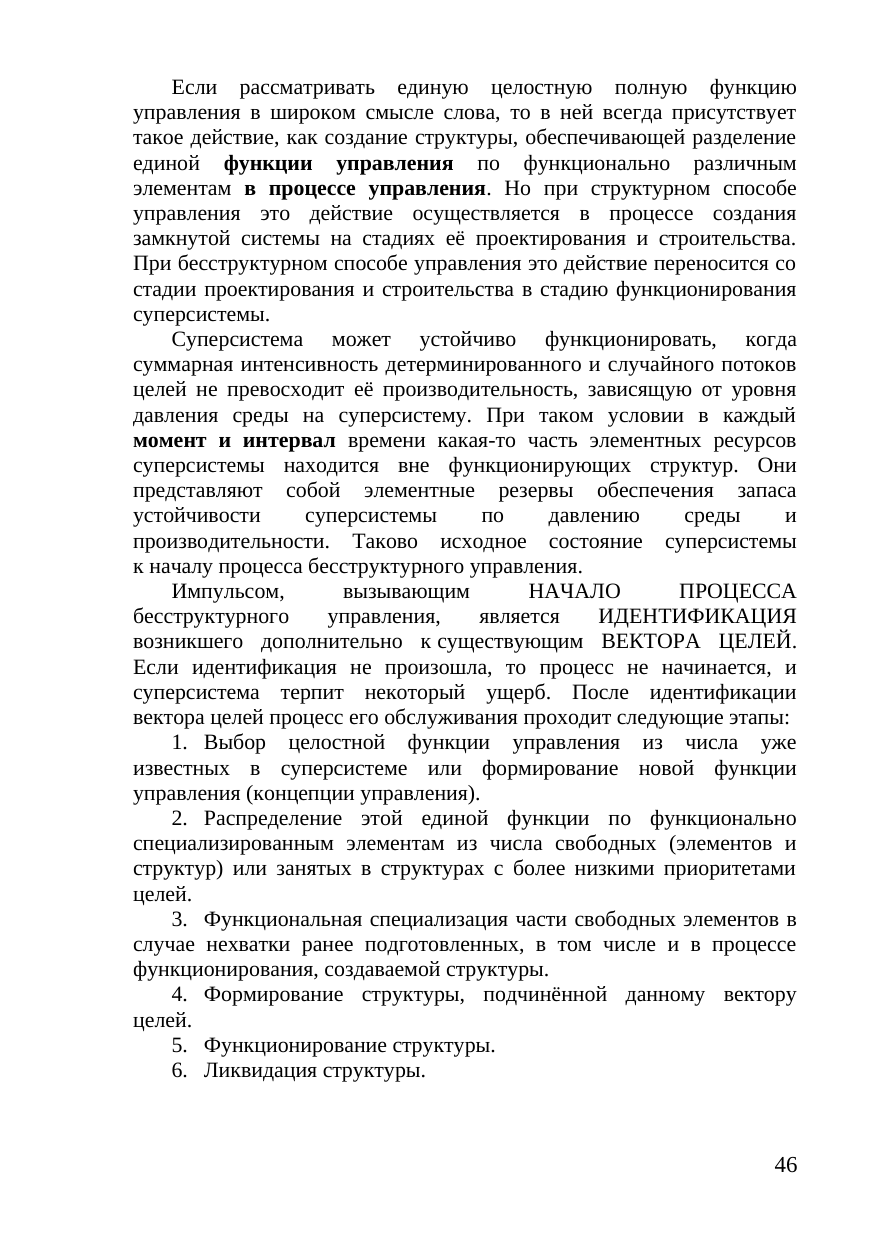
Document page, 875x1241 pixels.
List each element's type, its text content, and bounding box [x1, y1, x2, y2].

list Формирование структуры, подчинённой данному вектору целей. [133, 981, 797, 1032]
text Импульсом, вызывающим НАЧАЛО ПРОЦЕССА бесструктурного управления, является ИДЕНТИФИКАЦИЯ возникшего дополнительно к существующим ВЕКТОРА ЦЕЛЕЙ. Если идентификация не произошла, то процесс не начинается, и суперсистема терпит некоторый ущерб. После идентификации вектора целей процесс его обслуживания проходит следующие этапы: [133, 578, 797, 729]
list Распределение этой единой функции по функционально специализированным элементам из числа свободных (элементов и структур) или занятых в структурах с более низкими приоритетами целей. [133, 805, 797, 906]
list Функциональная специализация части свободных элементов в случае нехватки ранее подготовленных, в том числе и в процессе функционирования, создаваемой структуры. [133, 906, 797, 981]
list Ликвидация структуры. [133, 1057, 797, 1082]
list Функционирование структуры. [133, 1032, 797, 1057]
text Если рассматривать единую целостную полную функцию управления в широком смысле слова, то в ней всегда присутствует такое действие, как создание структуры, обеспечивающей разделение единой функции управления по функционально различным элементам в процессе управления. Но при структурном способе управления это действие осуществляется в процессе создания замкнутой системы на стадиях её проектирования и строительства. При бесструктурном способе управления это действие переносится со стадии проектирования и строительства в стадию функционирования суперсистемы. [133, 74, 797, 326]
text Суперсистема может устойчиво функционировать, когда суммарная интенсивность детерминированного и случайного потоков целей не превосходит её производительность, зависящую от уровня давления среды на суперсистему. При таком условии в каждый момент и интервал времени какая-то часть элементных ресурсов суперсистемы находится вне функционирующих структур. Они представляют собой элементные резервы обеспечения запаса устойчивости суперсистемы по давлению среды и производительности. Таково исходное состояние суперсистемы к началу процесса бесструктурного управления. [133, 326, 797, 578]
list Выбор целостной функции управления из числа уже известных в суперсистеме или формирование новой функции управления (концепции управления). [133, 729, 797, 805]
